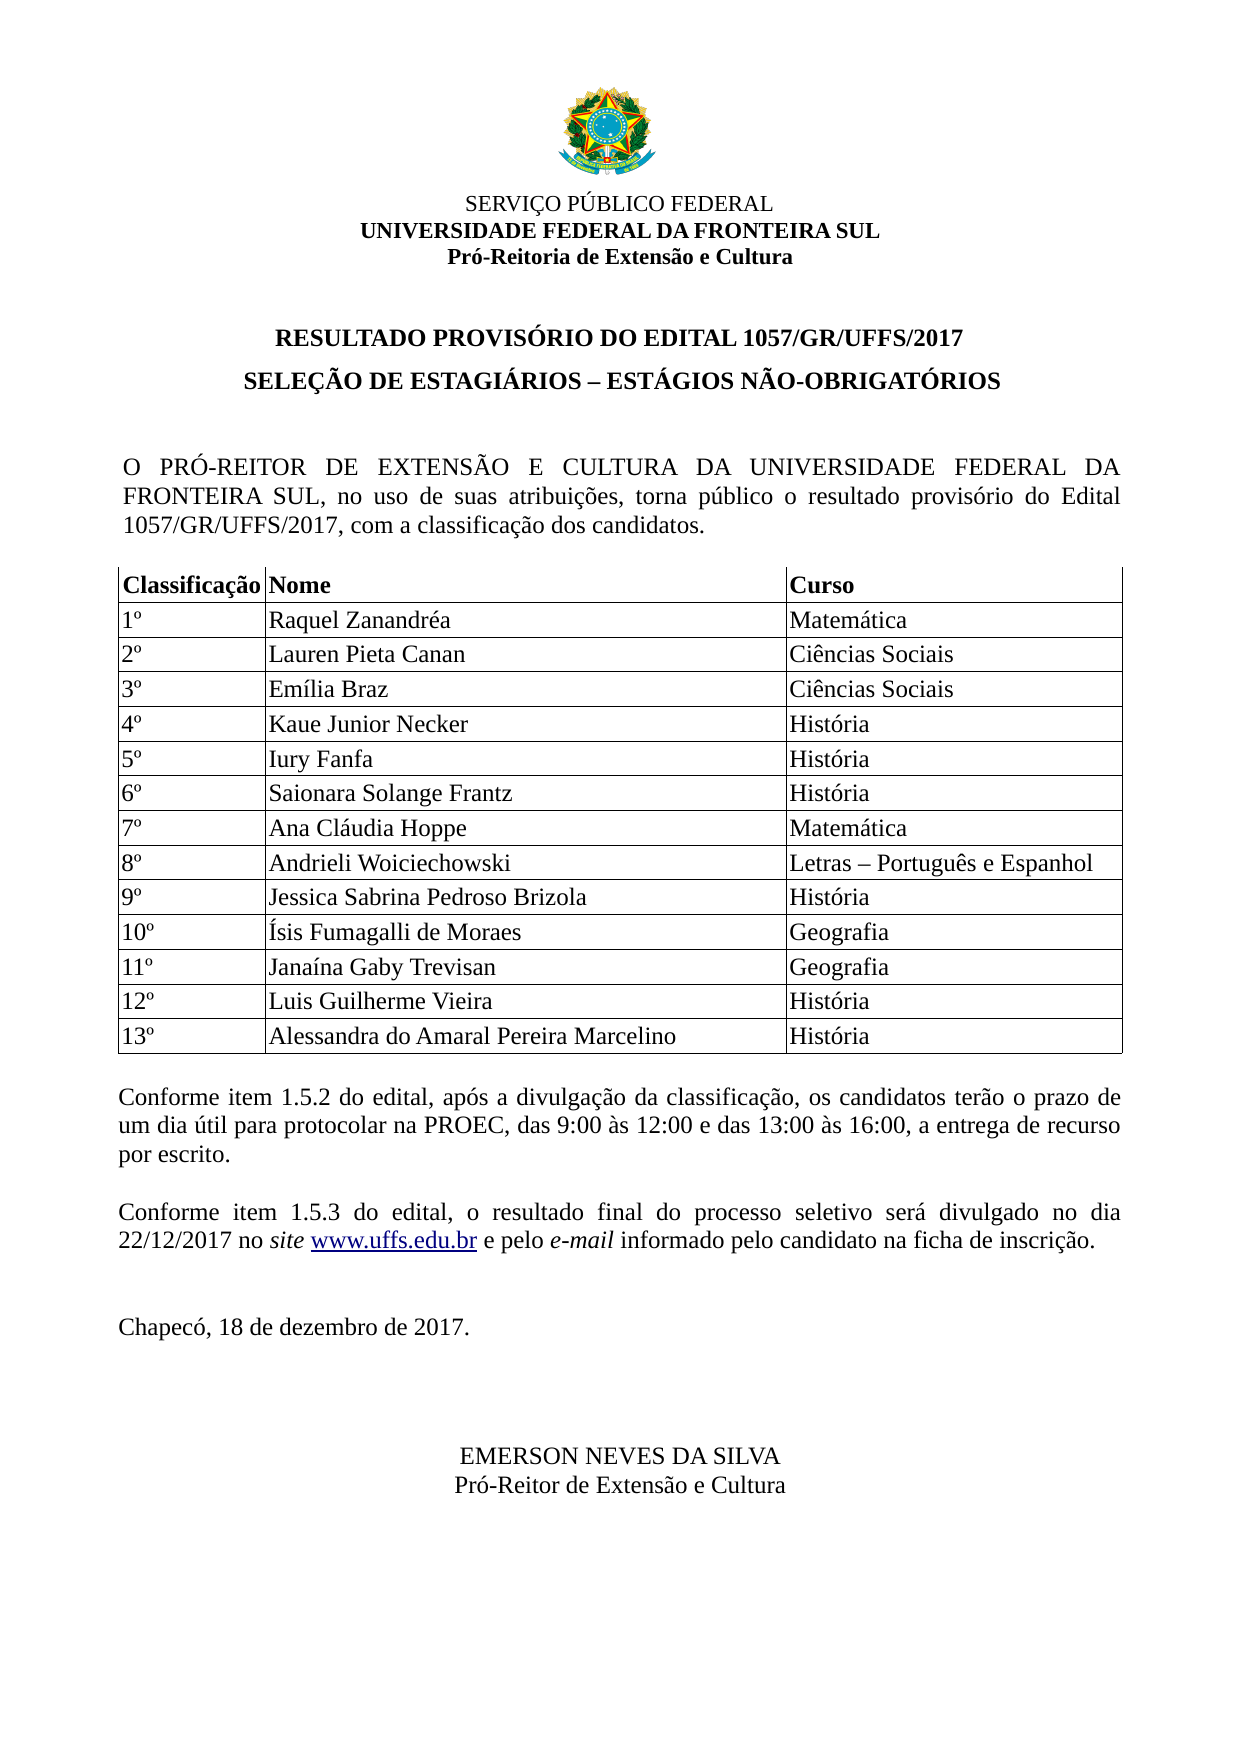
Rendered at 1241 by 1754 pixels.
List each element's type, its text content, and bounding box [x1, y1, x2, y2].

table_cell 5º [119, 742, 265, 775]
table_cell Iury Fanfa [266, 742, 786, 775]
text SELEÇÃO DE ESTAGIÁRIOS – ESTÁGIOS NÃO-OBRIGATÓRIOS [123, 366, 1122, 395]
table_cell História [787, 707, 1122, 741]
table_cell 7º [119, 811, 265, 845]
table_cell Jessica Sabrina Pedroso Brizola [266, 880, 786, 914]
table_cell Lauren Pieta Canan [266, 638, 786, 671]
table_cell Luis Guilherme Vieira [266, 985, 786, 1018]
table_cell 3º [119, 672, 265, 706]
table_cell 4º [119, 707, 265, 741]
table_cell Geografia [787, 915, 1122, 949]
table_cell Kaue Junior Necker [266, 707, 786, 741]
table_header Nome [266, 567, 786, 602]
table_cell História [787, 776, 1122, 810]
table_cell 13º [119, 1019, 265, 1053]
table_cell Matemática [787, 811, 1122, 845]
table_cell História [787, 742, 1122, 775]
table_cell 9º [119, 880, 265, 914]
table_cell Janaína Gaby Trevisan [266, 950, 786, 983]
table_cell História [787, 985, 1122, 1018]
table_header Curso [787, 567, 1122, 602]
text Chapecó, 18 de dezembro de 2017. [118, 1312, 1122, 1340]
table_cell Matemática [787, 603, 1122, 637]
table_cell 2º [119, 638, 265, 671]
table_cell Ciências Sociais [787, 672, 1122, 706]
table_header Classificação [119, 567, 265, 602]
table_cell Geografia [787, 950, 1122, 983]
text O PRÓ-REITOR DE EXTENSÃO E CULTURA DA UNIVERSIDADE FEDERAL DA FRONTEIRA SUL, no uso de suas atribuições, torna público o resultado provisório do Edital 1057/GR/UFFS/2017, com a classificação dos candidatos. [123, 452, 1122, 538]
table_cell História [787, 1019, 1122, 1053]
text Conforme item 1.5.3 do edital, o resultado final do processo seletivo será divulgado no dia 22/12/2017 no site www.uffs.edu.br e pelo e-mail informado pelo candidato na ficha de inscrição. [118, 1197, 1122, 1254]
text RESULTADO PROVISÓRIO DO EDITAL 1057/GR/UFFS/2017 [123, 323, 1122, 352]
table_cell Raquel Zanandréa [266, 603, 786, 637]
table_cell Ana Cláudia Hoppe [266, 811, 786, 845]
table_cell Emília Braz [266, 672, 786, 706]
table_cell Saionara Solange Frantz [266, 776, 786, 810]
text Pró-Reitor de Extensão e Cultura [118, 1470, 1122, 1498]
table_cell Alessandra do Amaral Pereira Marcelino [266, 1019, 786, 1053]
table_cell Ísis Fumagalli de Moraes [266, 915, 786, 949]
table_cell Letras – Português e Espanhol [787, 846, 1122, 879]
table_cell 12º [119, 985, 265, 1018]
table_cell Ciências Sociais [787, 638, 1122, 671]
table_cell 1º [119, 603, 265, 637]
table_cell Andrieli Woiciechowski [266, 846, 786, 879]
table_cell 10º [119, 915, 265, 949]
table_cell 6º [119, 776, 265, 810]
table_cell História [787, 880, 1122, 914]
picture [558, 87, 656, 175]
text EMERSON NEVES DA SILVA [118, 1441, 1122, 1470]
text Conforme item 1.5.2 do edital, após a divulgação da classificação, os candidatos terão o prazo de um dia útil para protocolar na PROEC, das 9:00 às 12:00 e das 13:00 às 16:00, a entrega de recurso por escrito. [118, 1082, 1122, 1168]
table_cell 8º [119, 846, 265, 879]
table_cell 11º [119, 950, 265, 983]
